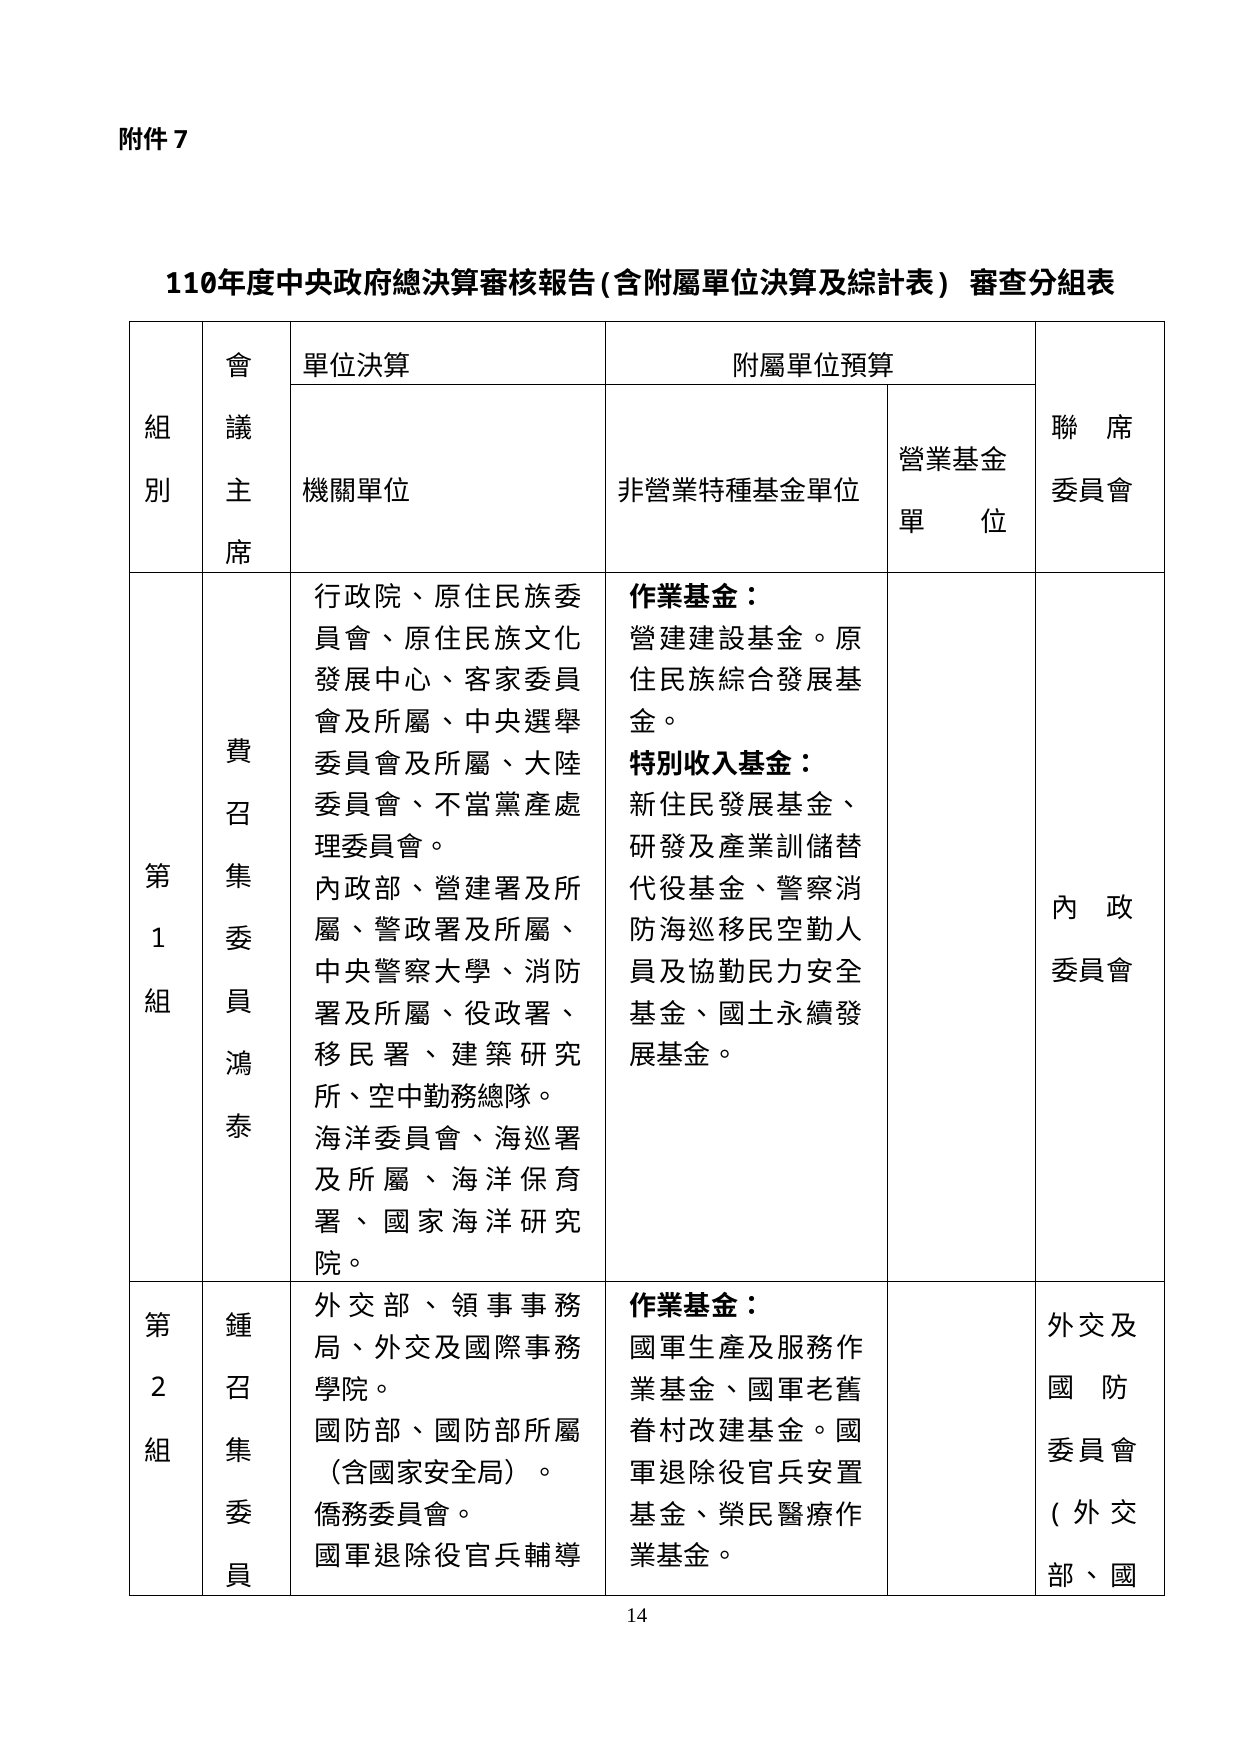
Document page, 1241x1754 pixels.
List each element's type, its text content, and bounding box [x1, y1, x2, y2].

table_cell 作業基金： 營建建設基金。原住民族綜合發展基金。 特別收入基金： 新住民發展基金、研發及產業訓儲替代役基金、警察消防海巡移民空勤人員及協勤民力安全基金、國土永續發展基金。 [606, 573, 887, 1281]
table_header 會議主席 [203, 322, 290, 572]
table_cell 行政院、原住民族委員會、原住民族文化發展中心、客家委員會及所屬、中央選舉委員會及所屬、大陸委員會、不當黨產處理委員會。 內政部、營建署及所屬、警政署及所屬、中央警察大學、消防署及所屬、役政署、移民署、建築研究所、空中勤務總隊。 海洋委員會、海巡署及所屬、海洋保育署、國家海洋研究院。 [291, 573, 605, 1281]
table_header 組別 [130, 322, 202, 572]
table_cell 作業基金： 國軍生產及服務作業基金、國軍老舊眷村改建基金。國軍退除役官兵安置基金、榮民醫療作業基金。 [606, 1282, 887, 1594]
table_cell 第 2 組 [130, 1282, 202, 1594]
table_cell [888, 1282, 1035, 1594]
table_cell 營業基金 單 位 [888, 385, 1035, 572]
table_cell 費召 集 委 員 鴻泰 [203, 573, 290, 1281]
table_cell 非營業特種基金單位 [606, 385, 887, 572]
table_cell [888, 573, 1035, 1281]
table_header 附屬單位預算 [606, 322, 1035, 384]
table_cell 第 1 組 [130, 573, 202, 1281]
text 附件7 [118, 96, 1155, 158]
table_header 單位決算 [291, 322, 605, 384]
table_cell 內 政 委員會 [1036, 573, 1164, 1281]
table_cell 外交部、領事事務局、外交及國際事務學院。 國防部、國防部所屬（含國家安全局）。 僑務委員會。 國軍退除役官兵輔導 [291, 1282, 605, 1594]
table_header 聯 席 委員會 [1036, 322, 1164, 572]
table_cell 機關單位 [291, 385, 605, 572]
subtitle 110年度中央政府總決算審核報告(含附屬單位決算及綜計表) 審查分組表 [127, 239, 1153, 302]
table_cell 外交及國 防 委員會(外交部、國 [1036, 1282, 1164, 1594]
table_cell 鍾召 集 委 員 [203, 1282, 290, 1594]
